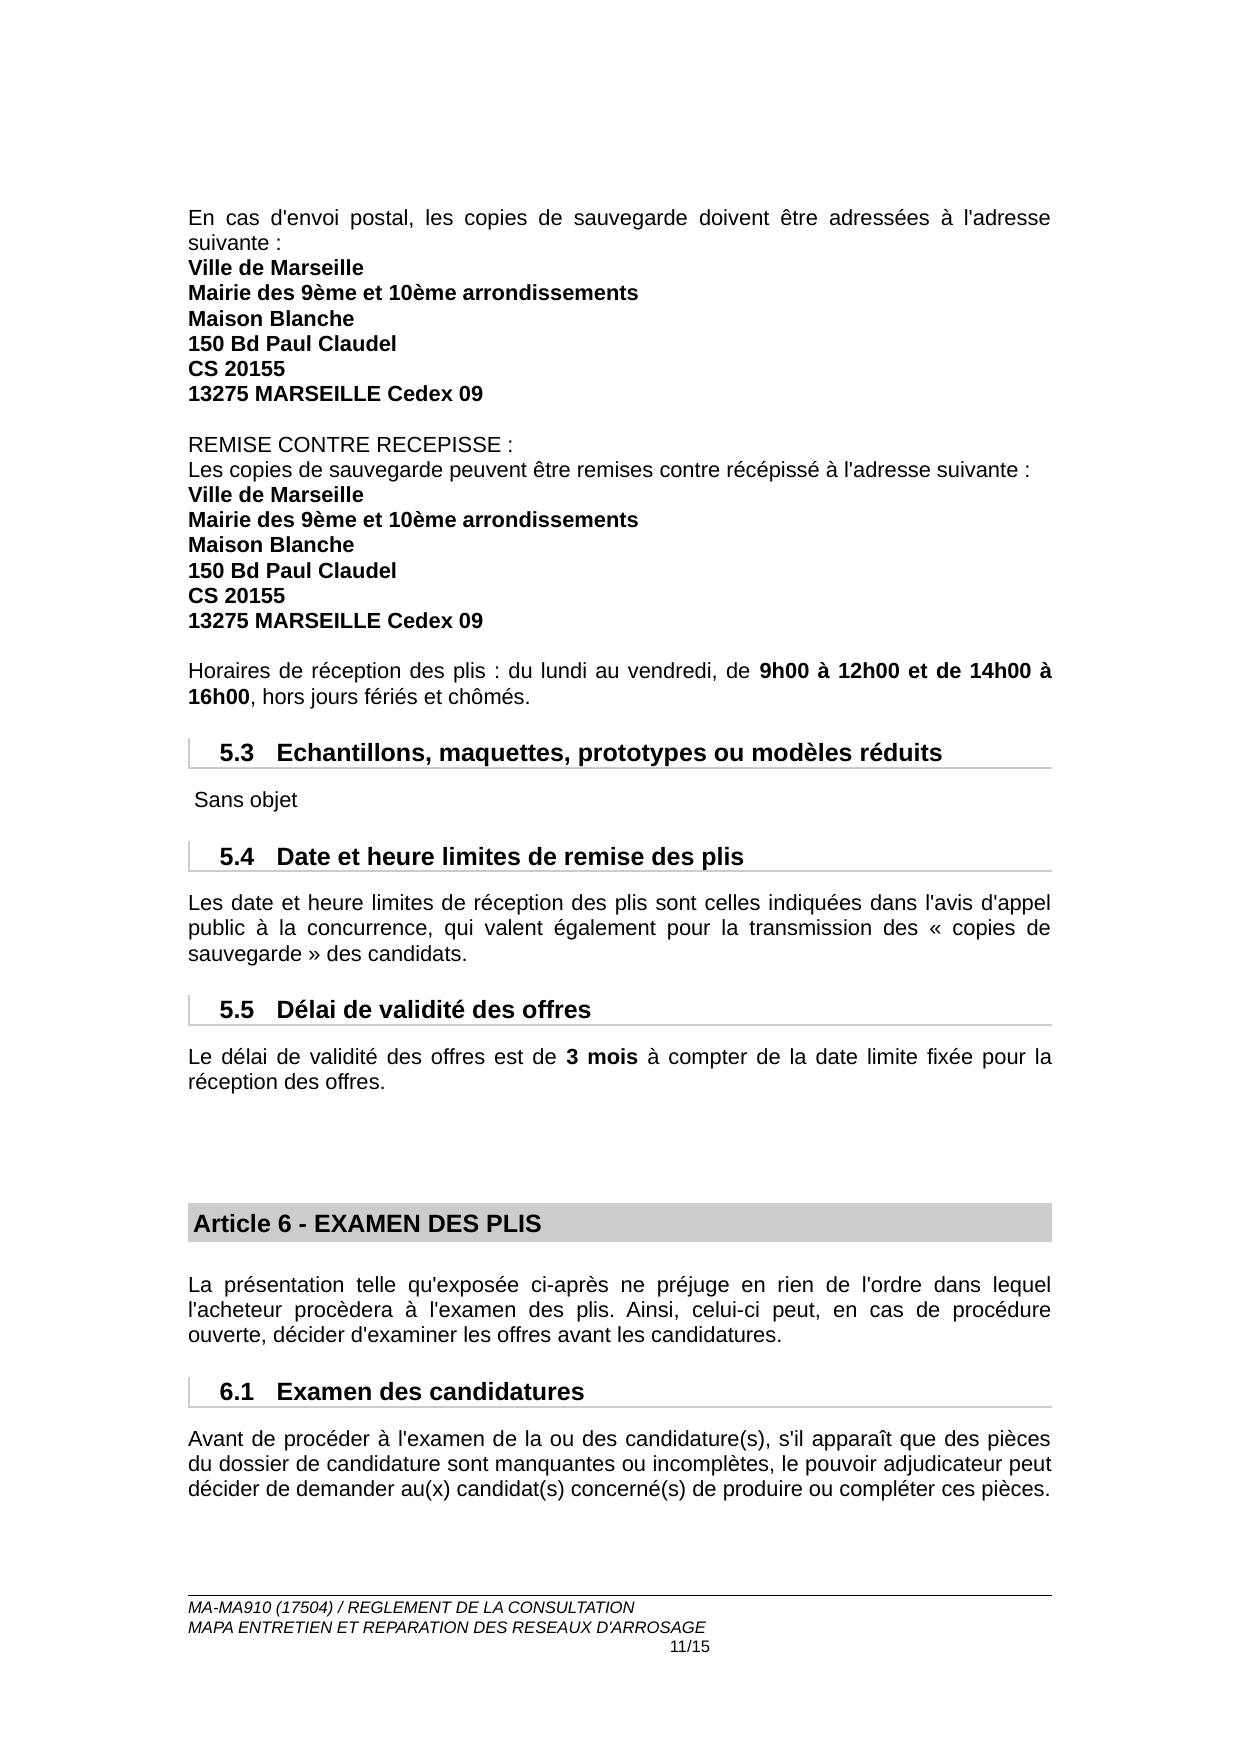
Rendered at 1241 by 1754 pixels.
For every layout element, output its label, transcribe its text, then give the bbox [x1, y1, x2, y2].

text 13275 MARSEILLE Cedex 09 [188, 381, 1052, 406]
text CS 20155 [188, 583, 1052, 608]
subtitle Examen des candidatures [190, 1377, 1052, 1406]
text Maison Blanche [188, 532, 1052, 557]
subtitle Echantillons, maquettes, prototypes ou modèles réduits [190, 738, 1052, 767]
text 150 Bd Paul Claudel [188, 557, 1052, 583]
text REMISE CONTRE RECEPISSE : [188, 431, 1052, 457]
text Ville de Marseille [188, 255, 1052, 280]
text Avant de procéder à l'examen de la ou des candidature(s), s'il apparaît que des pièces du dossier de candidature sont manquantes ou incomplètes, le pouvoir adjudicateur peut décider de demander au(x) candidat(s) concerné(s) de produire ou compléter ces pièces. [188, 1426, 1052, 1501]
text Mairie des 9ème et 10ème arrondissements [188, 280, 1052, 305]
subtitle EXAMEN DES PLIS [190, 1206, 1050, 1240]
text 13275 MARSEILLE Cedex 09 [188, 608, 1052, 633]
subtitle Délai de validité des offres [190, 995, 1052, 1024]
text Ville de Marseille [188, 482, 1052, 507]
text Les date et heure limites de réception des plis sont celles indiquées dans l'avis d'appel public à la concurrence, qui valent également pour la transmission des « copies de sauvegarde » des candidats. [188, 890, 1052, 966]
text Horaires de réception des plis : du lundi au vendredi, de 9h00 à 12h00 et de 14h00 à 16h00, hors jours fériés et chômés. [188, 658, 1052, 709]
text Le délai de validité des offres est de 3 mois à compter de la date limite fixée pour la réception des offres. [188, 1044, 1052, 1094]
text Sans objet [188, 787, 1052, 812]
text Les copies de sauvegarde peuvent être remises contre récépissé à l'adresse suivante : [188, 457, 1052, 482]
text En cas d'envoi postal, les copies de sauvegarde doivent être adressées à l'adresse suivante : [188, 204, 1052, 255]
text La présentation telle qu'exposée ci-après ne préjuge en rien de l'ordre dans lequel l'acheteur procèdera à l'examen des plis. Ainsi, celui-ci peut, en cas de procédure ouverte, décider d'examiner les offres avant les candidatures. [188, 1272, 1052, 1348]
text 150 Bd Paul Claudel [188, 331, 1052, 356]
text Maison Blanche [188, 305, 1052, 331]
text Mairie des 9ème et 10ème arrondissements [188, 507, 1052, 532]
subtitle Date et heure limites de remise des plis [190, 841, 1052, 870]
text CS 20155 [188, 356, 1052, 381]
